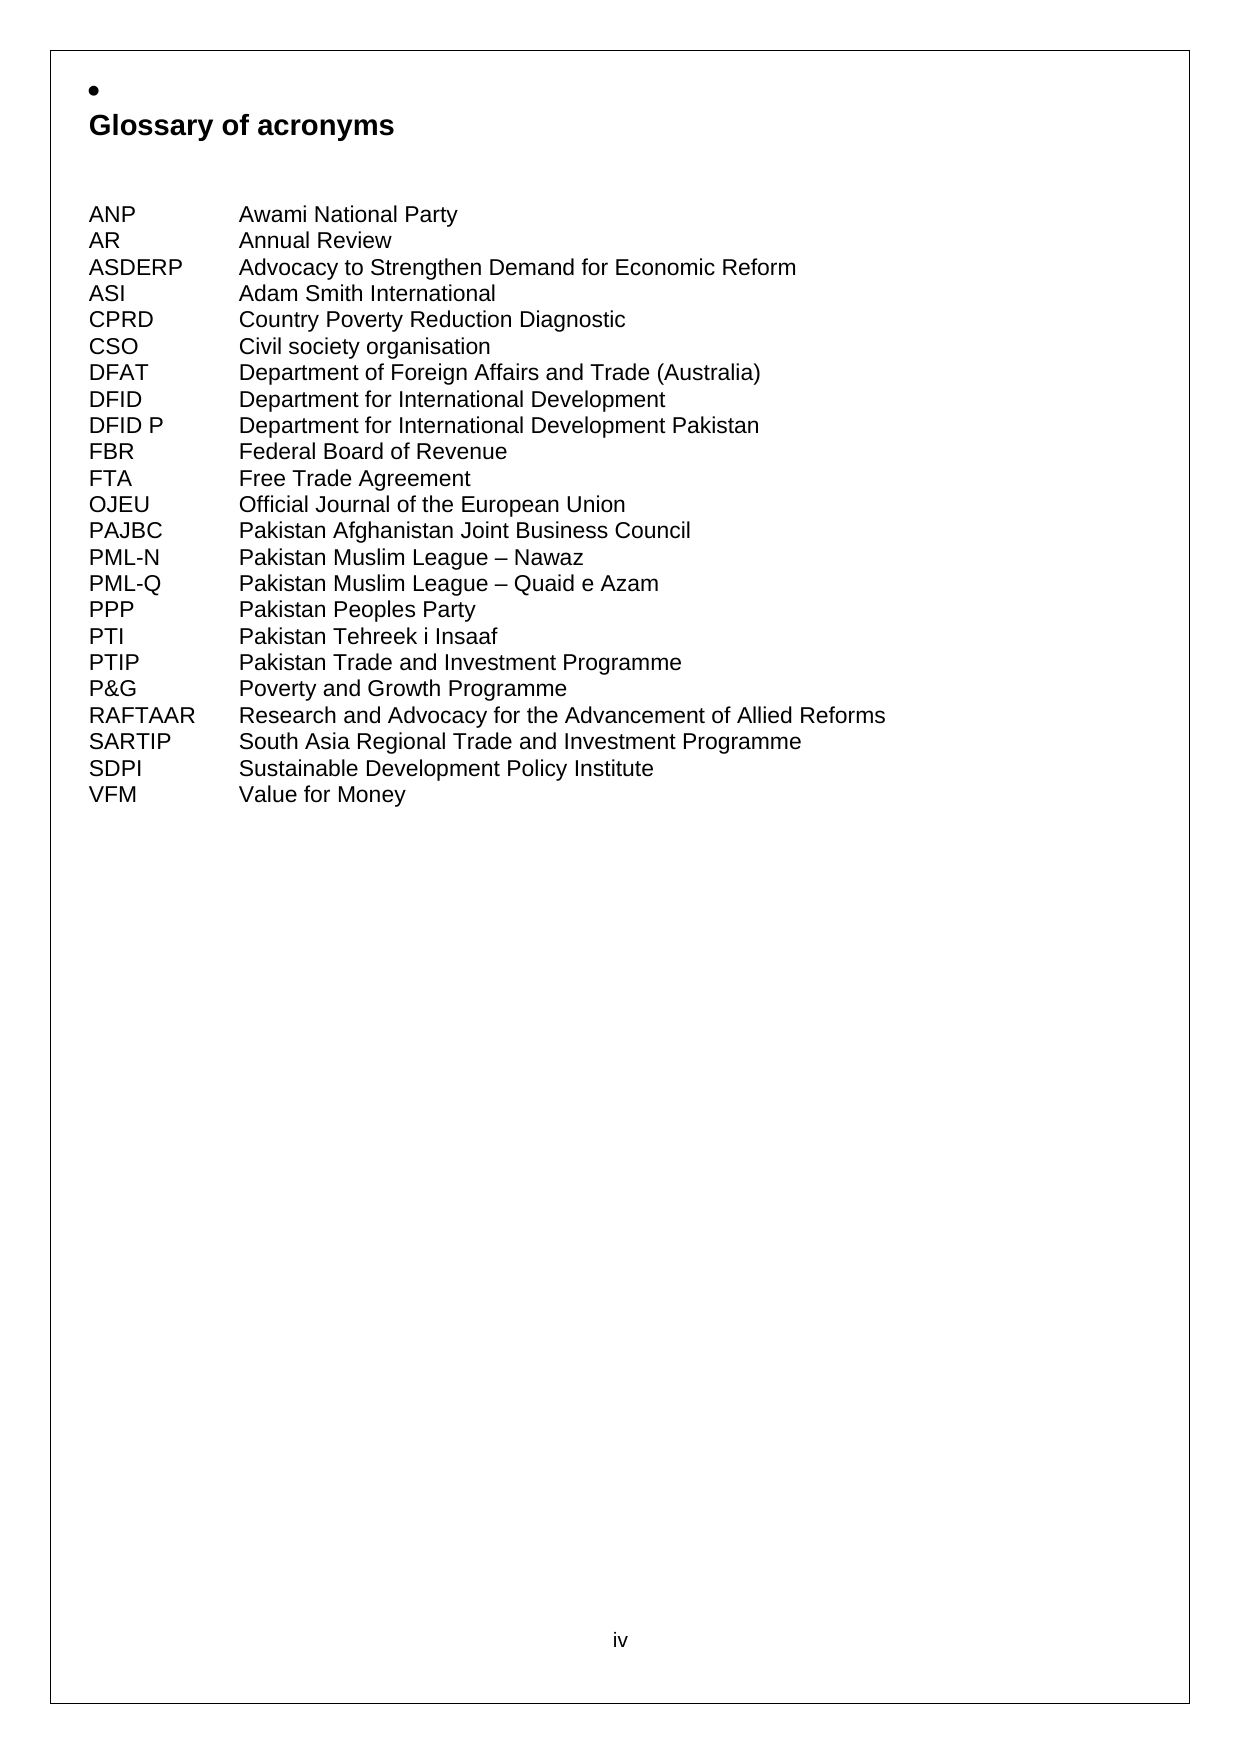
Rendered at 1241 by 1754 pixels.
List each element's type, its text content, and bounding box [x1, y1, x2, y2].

text FBR Federal Board of Revenue [89, 438, 1152, 464]
text ASI Adam Smith International [89, 280, 1152, 306]
text VFM Value for Money [89, 781, 1152, 807]
text DFID Department for International Development [89, 386, 1152, 412]
text CPRD Country Poverty Reduction Diagnostic [89, 306, 1152, 333]
text ANP Awami National Party [89, 201, 1152, 227]
text PML-N Pakistan Muslim League – Nawaz [89, 544, 1152, 570]
text ASDERP Advocacy to Strengthen Demand for Economic Reform [89, 254, 1152, 280]
text PTI Pakistan Tehreek i Insaaf [89, 623, 1152, 649]
text DFID P Department for International Development Pakistan [89, 412, 1152, 438]
text PTIP Pakistan Trade and Investment Programme [89, 649, 1152, 675]
text PAJBC Pakistan Afghanistan Joint Business Council [89, 517, 1152, 544]
text CSO Civil society organisation [89, 333, 1152, 359]
text AR Annual Review [89, 227, 1152, 254]
text SARTIP South Asia Regional Trade and Investment Programme [89, 728, 1152, 754]
text SDPI Sustainable Development Policy Institute [89, 754, 1152, 781]
text Glossary of acronyms [89, 108, 1152, 141]
text PPP Pakistan Peoples Party [89, 596, 1152, 623]
text FTA Free Trade Agreement [89, 464, 1152, 491]
text RAFTAAR Research and Advocacy for the Advancement of Allied Reforms [89, 702, 1152, 728]
text P&G Poverty and Growth Programme [89, 675, 1152, 702]
text OJEU Official Journal of the European Union [89, 491, 1152, 517]
text DFAT Department of Foreign Affairs and Trade (Australia) [89, 359, 1152, 386]
text PML-Q Pakistan Muslim League – Quaid e Azam [89, 570, 1152, 596]
